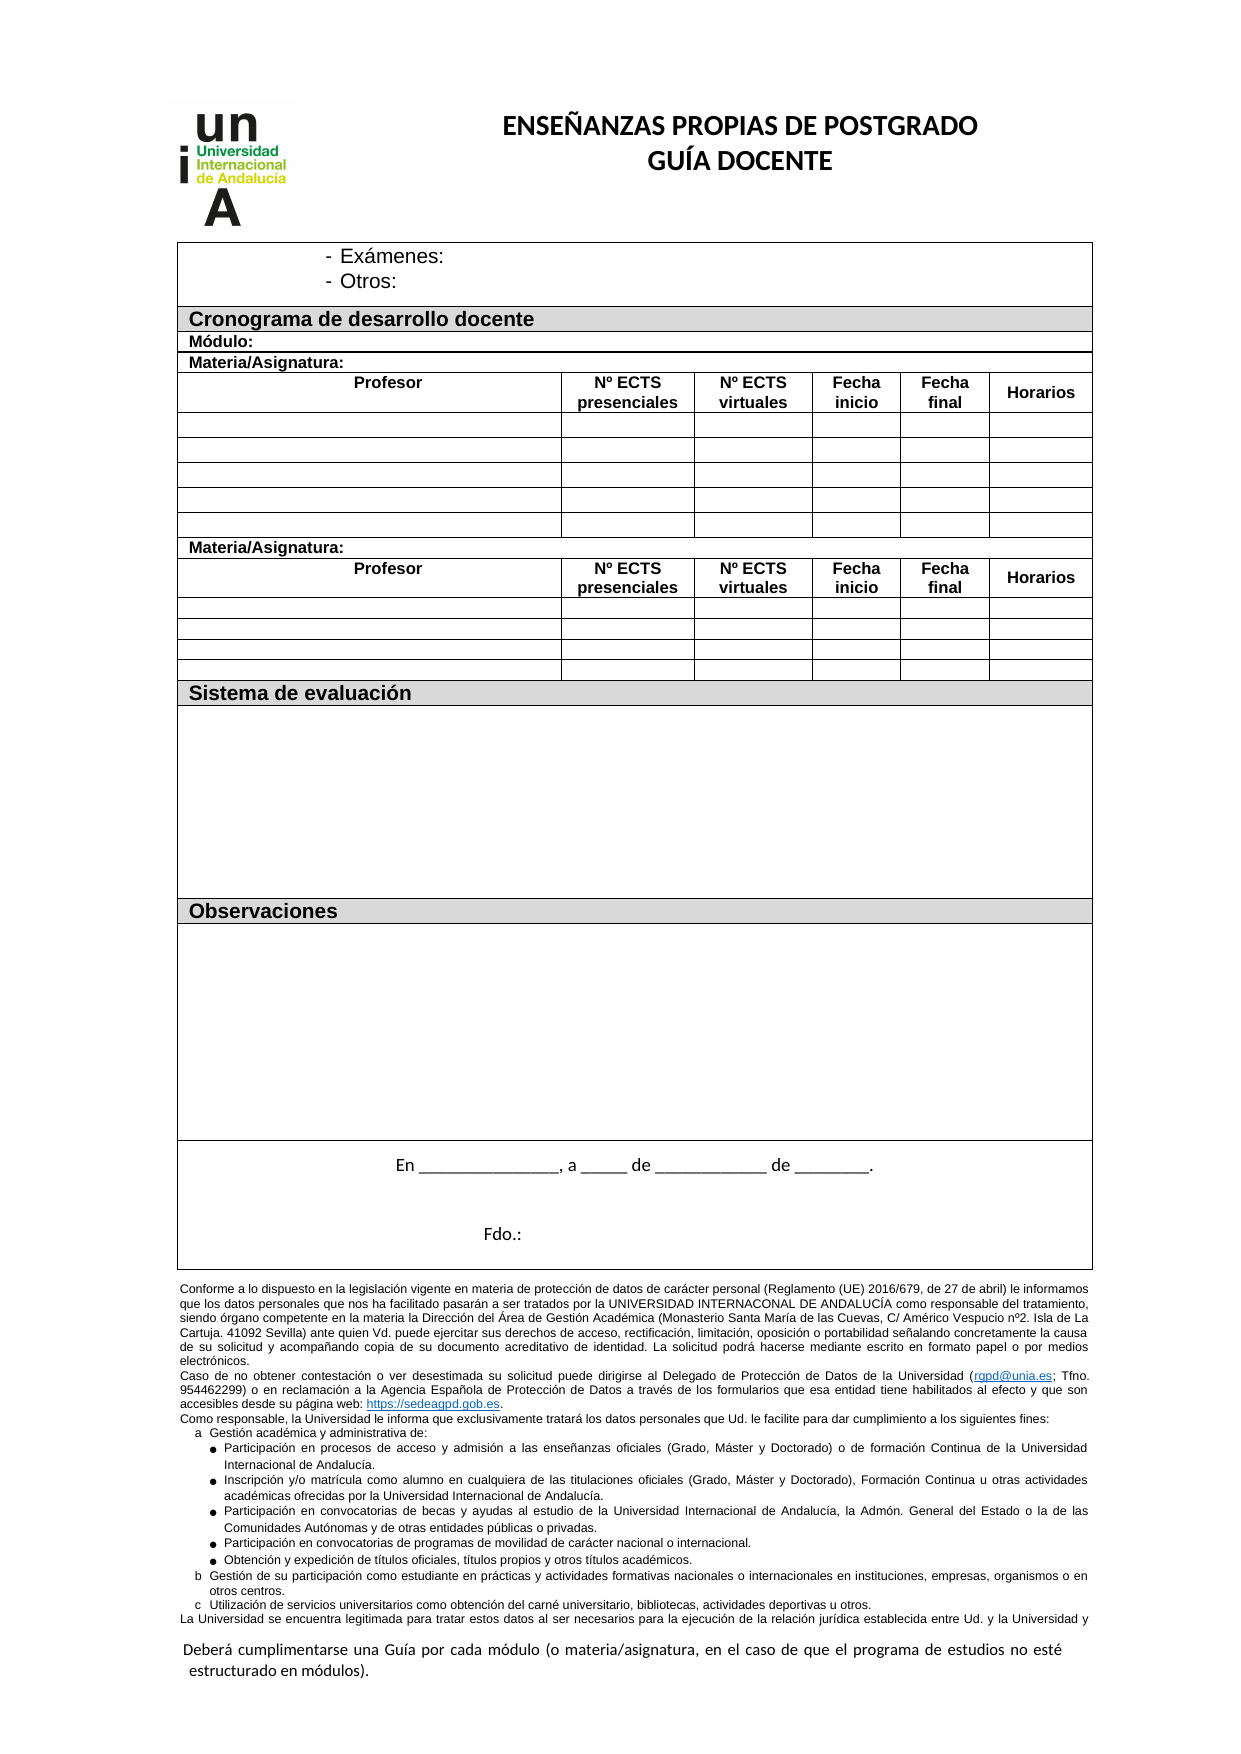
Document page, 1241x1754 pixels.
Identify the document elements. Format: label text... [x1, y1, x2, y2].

table_cell [990, 660, 1092, 680]
table_cell Profesor [178, 373, 561, 412]
table_cell [178, 924, 1092, 1139]
table_cell [695, 463, 812, 487]
table_cell [178, 598, 561, 618]
table_cell [695, 513, 812, 537]
table_cell [901, 619, 989, 638]
table_cell [562, 598, 694, 618]
table_cell [695, 413, 812, 437]
table_cell Cronograma de desarrollo docente [178, 307, 1092, 331]
table_cell [901, 513, 989, 537]
table_cell Conforme a lo dispuesto en la legislación vigente en materia de protección de datos de carácter personal (Reglamento (UE) 2016/679, de 27 de abril) le informamos que los datos personales que nos ha facilitado pasarán a ser tratados por la UNIVERSIDAD INTERNACONAL DE ANDALUCÍA como responsable del tratamiento, siendo órgano competente en la materia la Dirección del Área de Gestión Académica (Monasterio Santa María de las Cuevas, C/ Américo Vespucio nº2. Isla de La Cartuja. 41092 Sevilla) ante quien Vd. puede ejercitar sus derechos de acceso, rectificación, limitación, oposición o portabilidad señalando concretamente la causa de su solicitud y acompañando copia de su documento acreditativo de identidad. La solicitud podrá hacerse mediante escrito en formato papel o por medios electrónicos. Caso de no obtener contestación o ver desestimada su solicitud puede dirigirse al Delegado de Protección de Datos de la Universidad (rgpd@unia.es; Tfno. 954462299) o en reclamación a la Agencia Española de Protección de Datos a través de los formularios que esa entidad tiene habilitados al efecto y que son accesibles desde su página web: https://sedeagpd.gob.es. Como responsable, la Universidad le informa que exclusivamente tratará los datos personales que Ud. le facilite para dar cumplimiento a los siguientes fines: Gestión académica y administrativa de: Participación en procesos de acceso y admisión a las enseñanzas oficiales (Grado, Máster y Doctorado) o de formación Continua de la Universidad Internacional de Andalucía. Inscripción y/o matrícula como alumno en cualquiera de las titulaciones oficiales (Grado, Máster y Doctorado), Formación Continua u otras actividades académicas ofrecidas por la Universidad Internacional de Andalucía. Participación en convocatorias de becas y ayudas al estudio de la Universidad Internacional de Andalucía, la Admón. General del Estado o la de las Comunidades Autónomas y de otras entidades públicas o privadas. Participación en convocatorias de programas de movilidad de carácter nacional o internacional. Obtención y expedición de títulos oficiales, títulos propios y otros títulos académicos. Gestión de su participación como estudiante en prácticas y actividades formativas nacionales o internacionales en instituciones, empresas, organismos o en otros centros. Utilización de servicios universitarios como obtención del carné universitario, bibliotecas, actividades deportivas u otros. La Universidad se encuentra legitimada para tratar estos datos al ser necesarios para la ejecución de la relación jurídica establecida entre Ud. y la Universidad y [177, 1270, 1093, 1626]
table_cell Nº ECTS virtuales [695, 373, 812, 412]
table_cell [901, 438, 989, 462]
table_cell [695, 488, 812, 512]
table_cell [901, 660, 989, 680]
table_cell [813, 640, 900, 659]
table_cell [901, 488, 989, 512]
table_cell [813, 463, 900, 487]
table_cell [813, 413, 900, 437]
table_cell [990, 463, 1092, 487]
table_cell [813, 660, 900, 680]
table_cell [178, 660, 561, 680]
table_cell Materia/Asignatura: [178, 353, 1092, 372]
table_cell [178, 413, 561, 437]
table_cell [990, 619, 1092, 638]
table_cell [901, 463, 989, 487]
table_cell Materia/Asignatura: [178, 538, 1092, 557]
table_cell [562, 413, 694, 437]
table_cell [562, 463, 694, 487]
picture [165, 99, 299, 232]
table_cell [562, 660, 694, 680]
table_cell [990, 413, 1092, 437]
table_cell Módulo: [178, 332, 1092, 351]
table_cell [990, 640, 1092, 659]
table_cell [813, 438, 900, 462]
table_cell [178, 488, 561, 512]
table_cell [990, 598, 1092, 618]
table_cell [178, 619, 561, 638]
table_cell [813, 619, 900, 638]
table_cell [901, 640, 989, 659]
table_cell Exámenes: Otros: [178, 243, 1092, 306]
table_cell [562, 513, 694, 537]
table_cell Horarios [990, 373, 1092, 412]
table_cell [695, 619, 812, 638]
table_cell [178, 640, 561, 659]
table_cell [562, 619, 694, 638]
table_cell [178, 438, 561, 462]
table_cell [178, 513, 561, 537]
table_cell [813, 488, 900, 512]
table_cell [990, 488, 1092, 512]
table_cell [695, 598, 812, 618]
table_cell En _______________, a _____ de ____________ de ________. Fdo.: [178, 1141, 1092, 1269]
table_cell [695, 640, 812, 659]
table_cell Horarios [990, 559, 1092, 597]
table_cell Nº ECTS presenciales [562, 373, 694, 412]
table_cell [562, 640, 694, 659]
table_cell Fecha inicio [813, 559, 900, 597]
table_cell [562, 438, 694, 462]
table_cell [901, 598, 989, 618]
table_cell [813, 513, 900, 537]
table_cell Fecha final [901, 373, 989, 412]
table_cell [695, 660, 812, 680]
table_cell Nº ECTS presenciales [562, 559, 694, 597]
table_cell [990, 513, 1092, 537]
table_cell [178, 706, 1092, 898]
table_cell [562, 488, 694, 512]
table_cell [990, 438, 1092, 462]
table_cell [695, 438, 812, 462]
table_cell Nº ECTS virtuales [695, 559, 812, 597]
table_cell Fecha inicio [813, 373, 900, 412]
table_cell [178, 463, 561, 487]
table_cell Observaciones [178, 899, 1092, 923]
table_cell Sistema de evaluación [178, 681, 1092, 705]
table_cell Fecha final [901, 559, 989, 597]
table_cell [813, 598, 900, 618]
table_cell Profesor [178, 559, 561, 597]
table_cell [901, 413, 989, 437]
